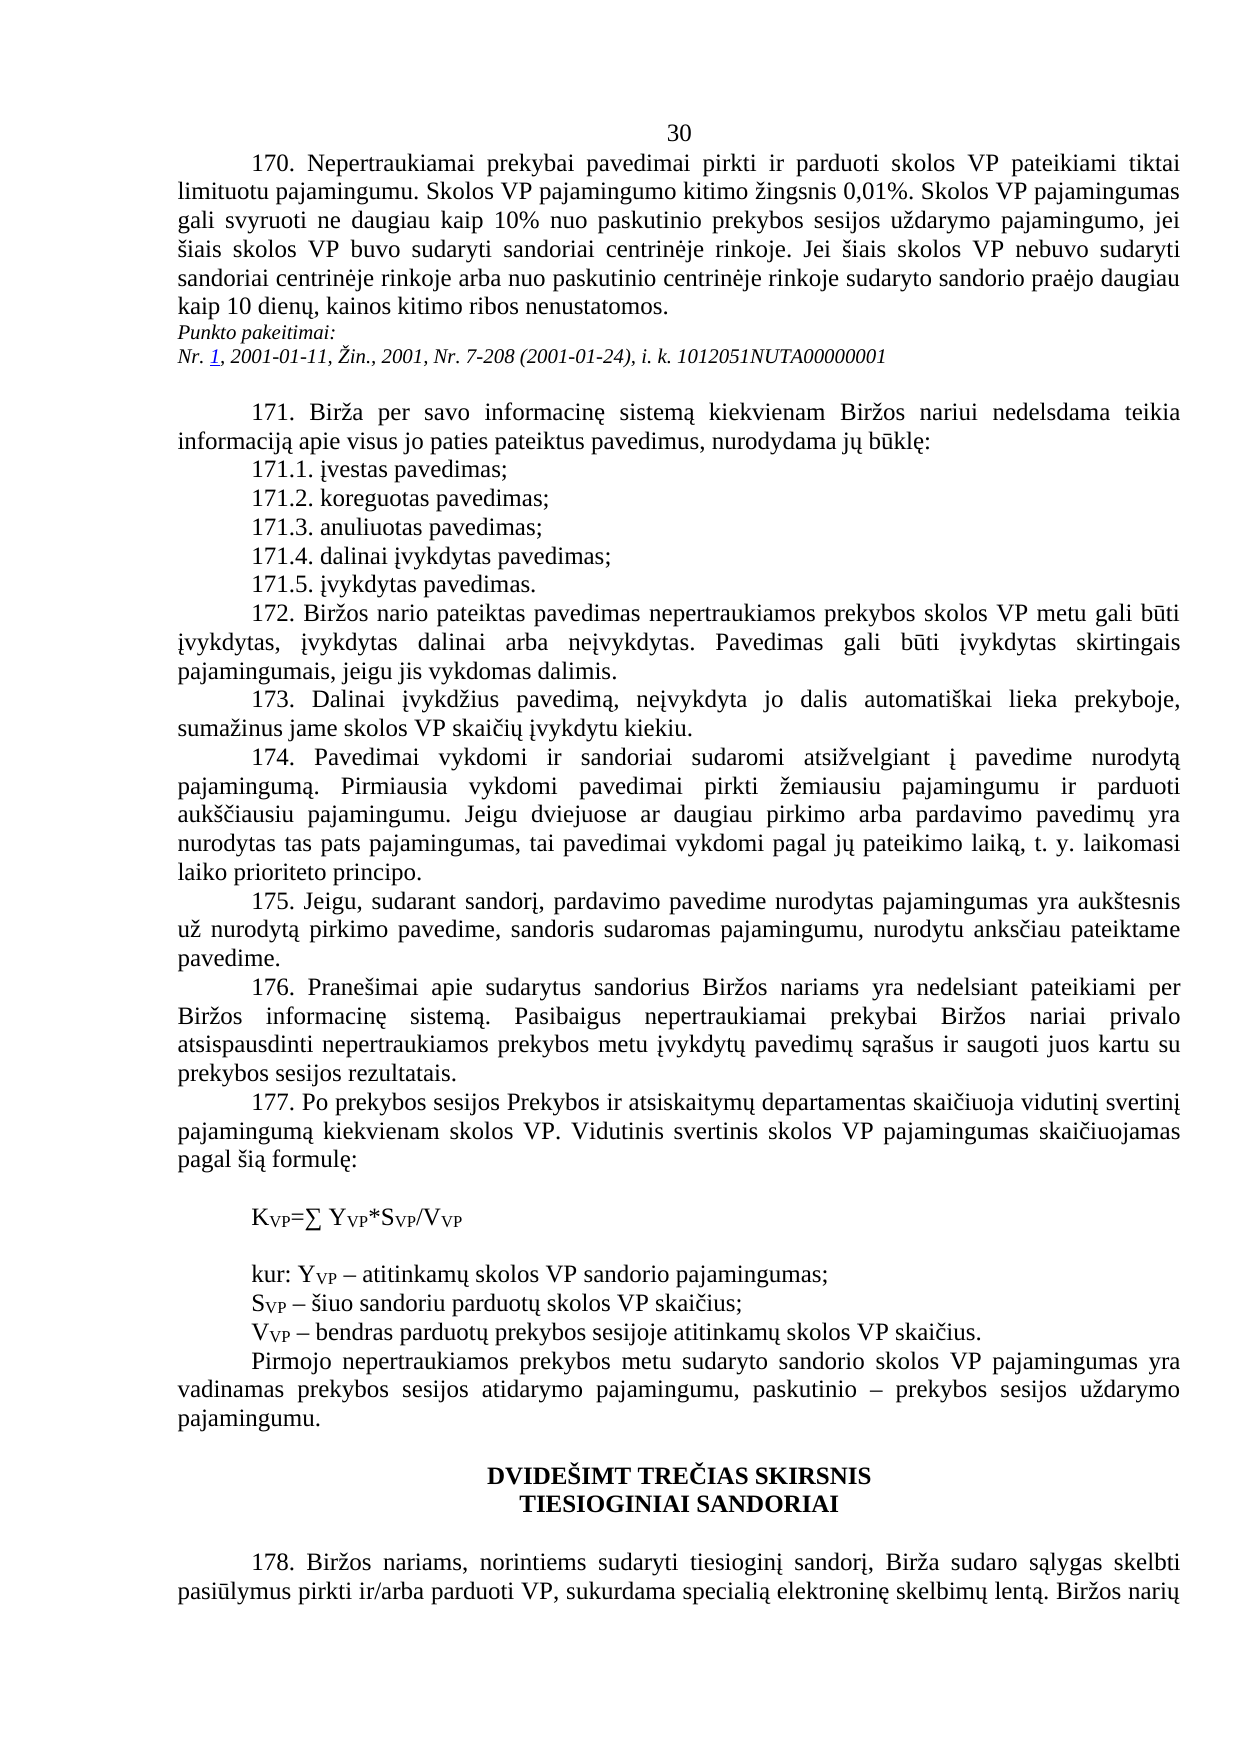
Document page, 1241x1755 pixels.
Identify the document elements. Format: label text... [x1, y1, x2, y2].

text 177. Po prekybos sesijos Prekybos ir atsiskaitymų departamentas skaičiuoja vidutinį svertinį pajamingumą kiekvienam skolos VP. Vidutinis svertinis skolos VP pajamingumas skaičiuojamas pagal šią formulę: [177, 1087, 1181, 1173]
text DVIDEŠIMT TREČIAS SKIRSNIS [177, 1461, 1181, 1489]
text kur: YVP – atitinkamų skolos VP sandorio pajamingumas; [177, 1259, 1181, 1288]
text TIESIOGINIAI SANDORIAI [177, 1489, 1181, 1518]
text 171.1. įvestas pavedimas; [177, 454, 1181, 483]
text VVP – bendras parduotų prekybos sesijoje atitinkamų skolos VP skaičius. [177, 1317, 1181, 1346]
text 171.2. koreguotas pavedimas; [177, 483, 1181, 512]
text Pirmojo nepertraukiamos prekybos metu sudaryto sandorio skolos VP pajamingumas yra vadinamas prekybos sesijos atidarymo pajamingumu, paskutinio – prekybos sesijos uždarymo pajamingumu. [177, 1346, 1181, 1432]
text 171.5. įvykdytas pavedimas. [177, 569, 1181, 598]
text 173. Dalinai įvykdžius pavedimą, neįvykdyta jo dalis automatiškai lieka prekyboje, sumažinus jame skolos VP skaičių įvykdytu kiekiu. [177, 684, 1181, 742]
text 171.3. anuliuotas pavedimas; [177, 512, 1181, 541]
text KVP=∑ YVP*SVP/VVP [177, 1202, 1181, 1231]
text 176. Pranešimai apie sudarytus sandorius Biržos nariams yra nedelsiant pateikiami per Biržos informacinę sistemą. Pasibaigus nepertraukiamai prekybai Biržos nariai privalo atsispausdinti nepertraukiamos prekybos metu įvykdytų pavedimų sąrašus ir saugoti juos kartu su prekybos sesijos rezultatais. [177, 972, 1181, 1087]
text Punkto pakeitimai: [177, 320, 1181, 344]
text SVP – šiuo sandoriu parduotų skolos VP skaičius; [177, 1288, 1181, 1317]
text 171.4. dalinai įvykdytas pavedimas; [177, 541, 1181, 569]
text 178. Biržos nariams, norintiems sudaryti tiesioginį sandorį, Birža sudaro sąlygas skelbti pasiūlymus pirkti ir/arba parduoti VP, sukurdama specialią elektroninę skelbimų lentą. Biržos narių [177, 1547, 1181, 1604]
text 170. Nepertraukiamai prekybai pavedimai pirkti ir parduoti skolos VP pateikiami tiktai limituotu pajamingumu. Skolos VP pajamingumo kitimo žingsnis 0,01%. Skolos VP pajamingumas gali svyruoti ne daugiau kaip 10% nuo paskutinio prekybos sesijos uždarymo pajamingumo, jei šiais skolos VP buvo sudaryti sandoriai centrinėje rinkoje. Jei šiais skolos VP nebuvo sudaryti sandoriai centrinėje rinkoje arba nuo paskutinio centrinėje rinkoje sudaryto sandorio praėjo daugiau kaip 10 dienų, kainos kitimo ribos nenustatomos. [177, 148, 1181, 320]
text Nr. 1, 2001-01-11, Žin., 2001, Nr. 7-208 (2001-01-24), i. k. 1012051NUTA00000001 [177, 344, 1181, 368]
text 175. Jeigu, sudarant sandorį, pardavimo pavedime nurodytas pajamingumas yra aukštesnis už nurodytą pirkimo pavedime, sandoris sudaromas pajamingumu, nurodytu anksčiau pateiktame pavedime. [177, 886, 1181, 972]
text 172. Biržos nario pateiktas pavedimas nepertraukiamos prekybos skolos VP metu gali būti įvykdytas, įvykdytas dalinai arba neįvykdytas. Pavedimas gali būti įvykdytas skirtingais pajamingumais, jeigu jis vykdomas dalimis. [177, 598, 1181, 684]
text 174. Pavedimai vykdomi ir sandoriai sudaromi atsižvelgiant į pavedime nurodytą pajamingumą. Pirmiausia vykdomi pavedimai pirkti žemiausiu pajamingumu ir parduoti aukščiausiu pajamingumu. Jeigu dviejuose ar daugiau pirkimo arba pardavimo pavedimų yra nurodytas tas pats pajamingumas, tai pavedimai vykdomi pagal jų pateikimo laiką, t. y. laikomasi laiko prioriteto principo. [177, 742, 1181, 886]
text 171. Birža per savo informacinę sistemą kiekvienam Biržos nariui nedelsdama teikia informaciją apie visus jo paties pateiktus pavedimus, nurodydama jų būklę: [177, 397, 1181, 454]
